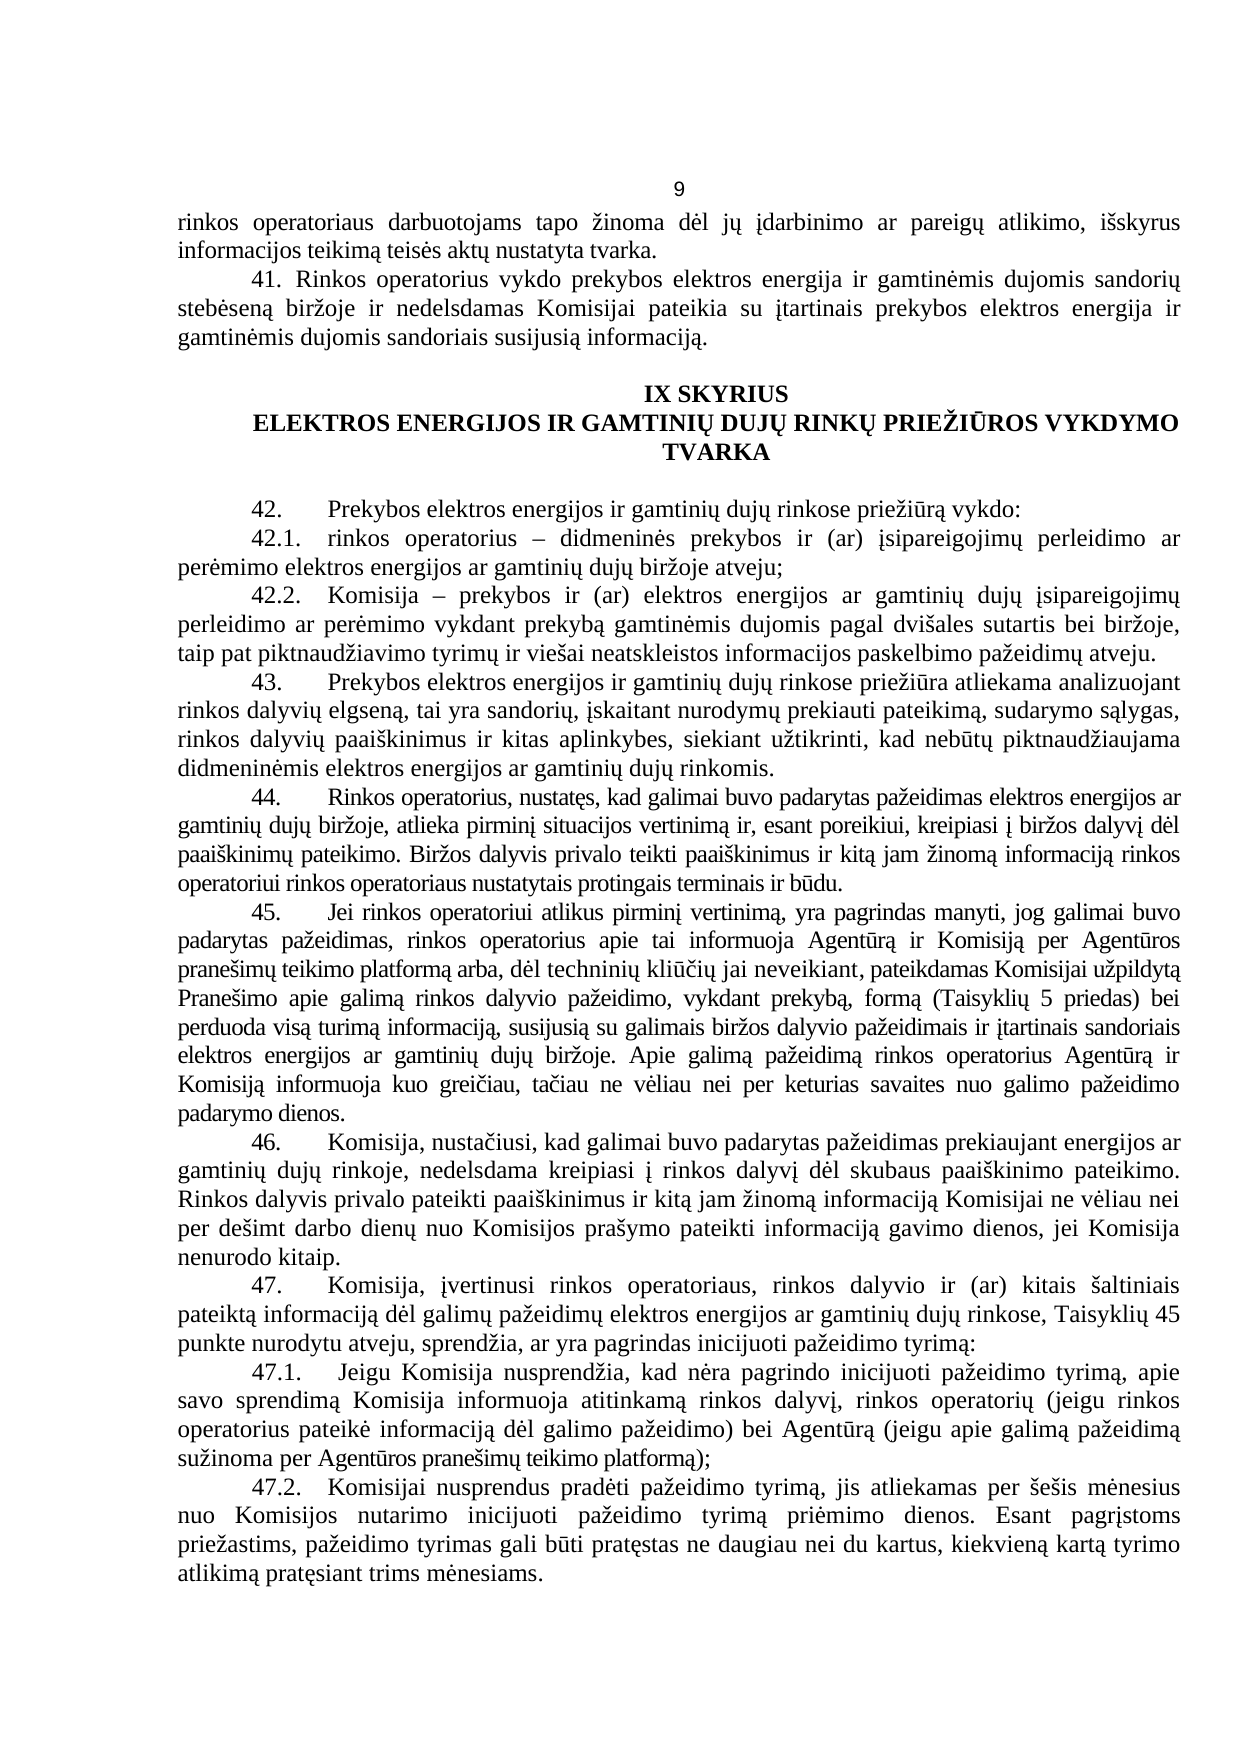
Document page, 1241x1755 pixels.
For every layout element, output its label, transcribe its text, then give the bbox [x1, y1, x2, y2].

text 43. Prekybos elektros energijos ir gamtinių dujų rinkose priežiūra atliekama analizuojant rinkos dalyvių elgseną, tai yra sandorių, įskaitant nurodymų prekiauti pateikimą, sudarymo sąlygas, rinkos dalyvių paaiškinimus ir kitas aplinkybes, siekiant užtikrinti, kad nebūtų piktnaudžiaujama didmeninėmis elektros energijos ar gamtinių dujų rinkomis. [177, 667, 1181, 782]
text 47. Komisija, įvertinusi rinkos operatoriaus, rinkos dalyvio ir (ar) kitais šaltiniais pateiktą informaciją dėl galimų pažeidimų elektros energijos ar gamtinių dujų rinkose, Taisyklių 45 punkte nurodytu atveju, sprendžia, ar yra pagrindas inicijuoti pažeidimo tyrimą: [177, 1270, 1181, 1357]
text 47.2. Komisijai nusprendus pradėti pažeidimo tyrimą, jis atliekamas per šešis mėnesius nuo Komisijos nutarimo inicijuoti pažeidimo tyrimą priėmimo dienos. Esant pagrįstoms priežastims, pažeidimo tyrimas gali būti pratęstas ne daugiau nei du kartus, kiekvieną kartą tyrimo atlikimą pratęsiant trims mėnesiams. [177, 1472, 1181, 1587]
text 42. Prekybos elektros energijos ir gamtinių dujų rinkose priežiūrą vykdo: [177, 494, 1181, 523]
text rinkos operatoriaus darbuotojams tapo žinoma dėl jų įdarbinimo ar pareigų atlikimo, išskyrus informacijos teikimą teisės aktų nustatyta tvarka. [177, 207, 1181, 264]
text 45. Jei rinkos operatoriui atlikus pirminį vertinimą, yra pagrindas manyti, jog galimai buvo padarytas pažeidimas, rinkos operatorius apie tai informuoja Agentūrą ir Komisiją per Agentūros pranešimų teikimo platformą arba, dėl techninių kliūčių jai neveikiant, pateikdamas Komisijai užpildytą Pranešimo apie galimą rinkos dalyvio pažeidimo, vykdant prekybą, formą (Taisyklių 5 priedas) bei perduoda visą turimą informaciją, susijusią su galimais biržos dalyvio pažeidimais ir įtartinais sandoriais elektros energijos ar gamtinių dujų biržoje. Apie galimą pažeidimą rinkos operatorius Agentūrą ir Komisiją informuoja kuo greičiau, tačiau ne vėliau nei per keturias savaites nuo galimo pažeidimo padarymo dienos. [177, 897, 1181, 1127]
text 42.2. Komisija – prekybos ir (ar) elektros energijos ar gamtinių dujų įsipareigojimų perleidimo ar perėmimo vykdant prekybą gamtinėmis dujomis pagal dvišales sutartis bei biržoje, taip pat piktnaudžiavimo tyrimų ir viešai neatskleistos informacijos paskelbimo pažeidimų atveju. [177, 580, 1181, 667]
text IX SKYRIUS [251, 379, 1181, 408]
text 47.1. Jeigu Komisija nusprendžia, kad nėra pagrindo inicijuoti pažeidimo tyrimą, apie savo sprendimą Komisija informuoja atitinkamą rinkos dalyvį, rinkos operatorių (jeigu rinkos operatorius pateikė informaciją dėl galimo pažeidimo) bei Agentūrą (jeigu apie galimą pažeidimą sužinoma per Agentūros pranešimų teikimo platformą); [177, 1357, 1181, 1472]
text 44. Rinkos operatorius, nustatęs, kad galimai buvo padarytas pažeidimas elektros energijos ar gamtinių dujų biržoje, atlieka pirminį situacijos vertinimą ir, esant poreikiui, kreipiasi į biržos dalyvį dėl paaiškinimų pateikimo. Biržos dalyvis privalo teikti paaiškinimus ir kitą jam žinomą informaciją rinkos operatoriui rinkos operatoriaus nustatytais protingais terminais ir būdu. [177, 782, 1181, 897]
text 41. Rinkos operatorius vykdo prekybos elektros energija ir gamtinėmis dujomis sandorių stebėseną biržoje ir nedelsdamas Komisijai pateikia su įtartinais prekybos elektros energija ir gamtinėmis dujomis sandoriais susijusią informaciją. [177, 264, 1181, 350]
text 46. Komisija, nustačiusi, kad galimai buvo padarytas pažeidimas prekiaujant energijos ar gamtinių dujų rinkoje, nedelsdama kreipiasi į rinkos dalyvį dėl skubaus paaiškinimo pateikimo. Rinkos dalyvis privalo pateikti paaiškinimus ir kitą jam žinomą informaciją Komisijai ne vėliau nei per dešimt darbo dienų nuo Komisijos prašymo pateikti informaciją gavimo dienos, jei Komisija nenurodo kitaip. [177, 1127, 1181, 1270]
text 42.1. rinkos operatorius – didmeninės prekybos ir (ar) įsipareigojimų perleidimo ar perėmimo elektros energijos ar gamtinių dujų biržoje atveju; [177, 523, 1181, 580]
text ELEKTROS ENERGIJOS IR GAMTINIŲ DUJŲ RINKŲ PRIEŽIŪROS VYKDYMO TVARKA [251, 408, 1181, 465]
